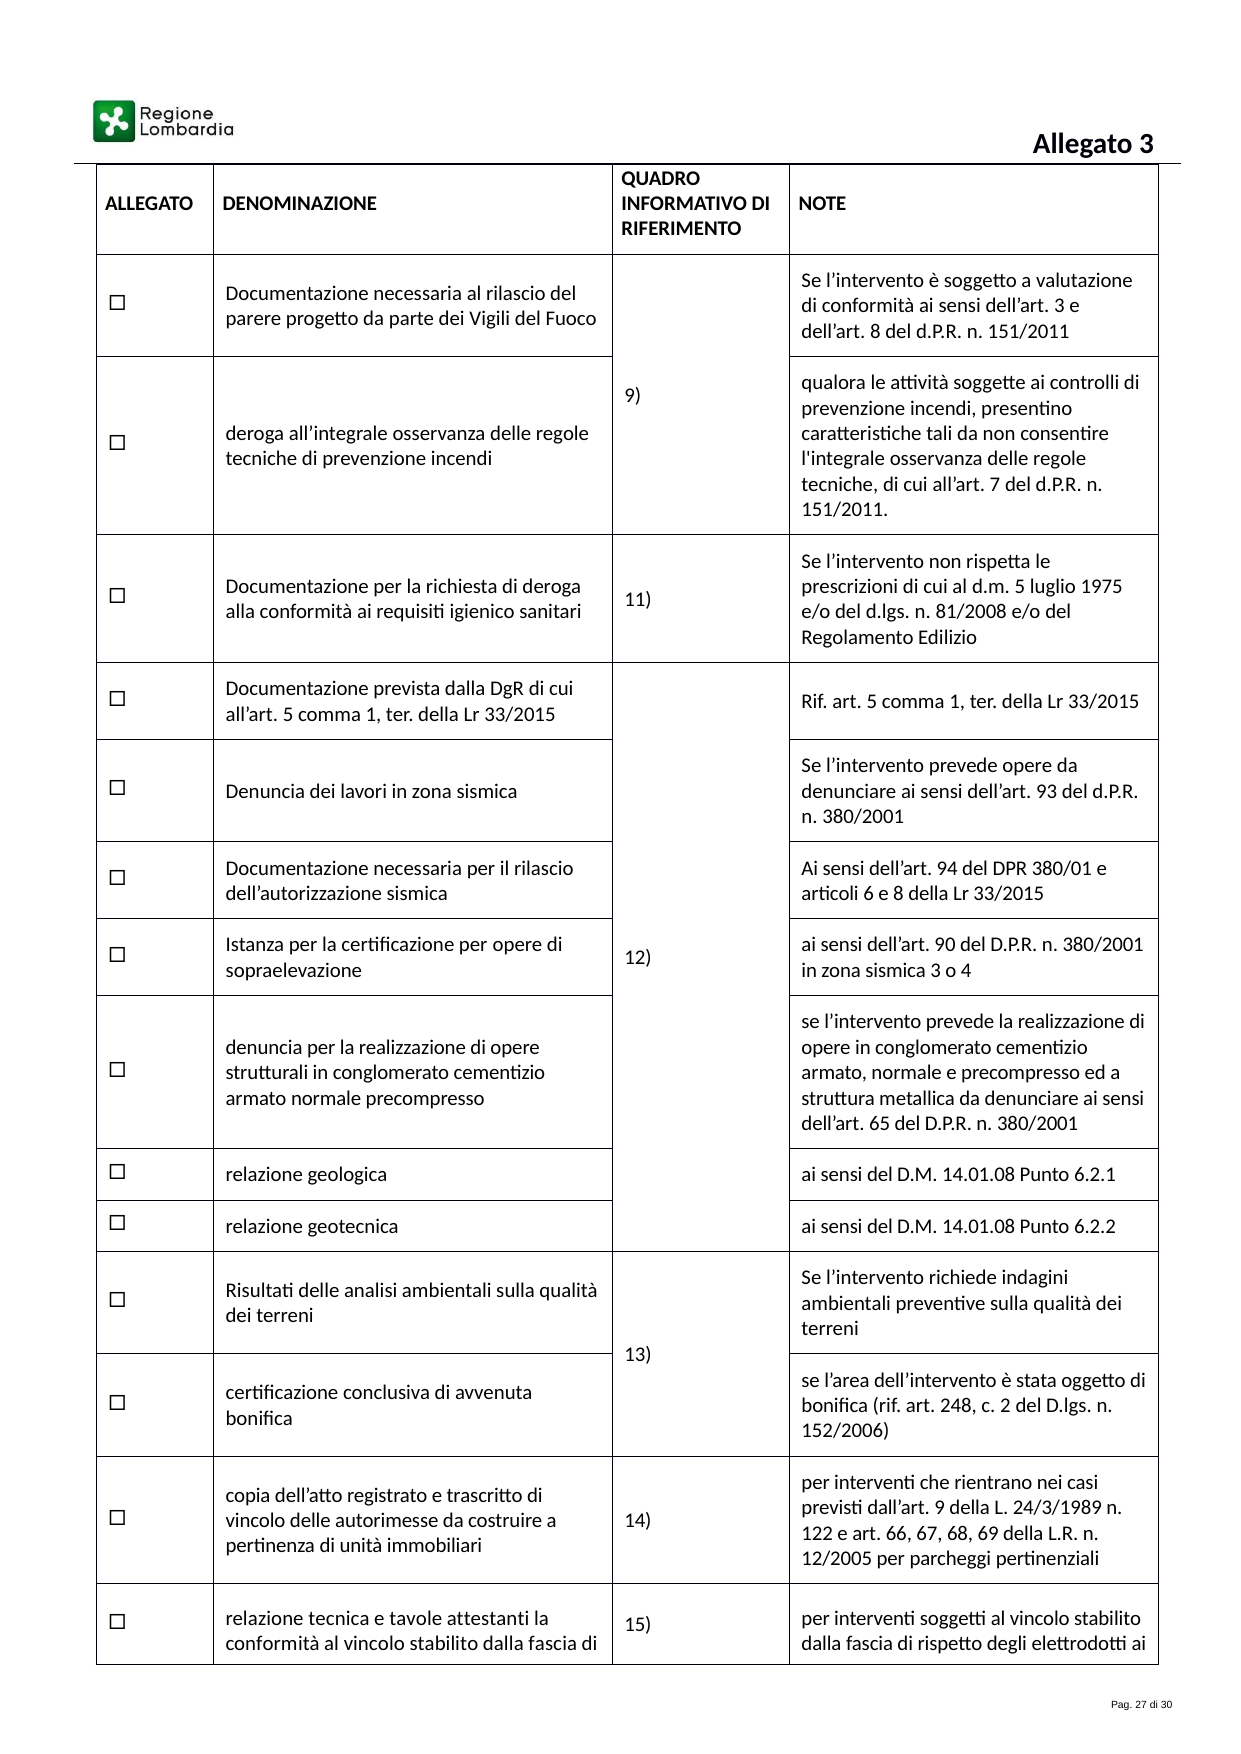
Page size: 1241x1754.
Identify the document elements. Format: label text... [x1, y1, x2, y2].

table_cell Rif. art. 5 comma 1, ter. della Lr 33/2015 [790, 663, 1158, 739]
table_cell  [97, 255, 213, 356]
table_cell  [97, 919, 213, 995]
table_cell Se l’intervento prevede opere da denunciare ai sensi dell’art. 93 del d.P.R. n. 380/2001 [790, 740, 1158, 841]
table_cell ai sensi del D.M. 14.01.08 Punto 6.2.1 [790, 1149, 1158, 1199]
table_cell se l’intervento prevede la realizzazione di opere in conglomerato cementizio armato, normale e precompresso ed a struttura metallica da denunciare ai sensi dell’art. 65 del D.P.R. n. 380/2001 [790, 996, 1158, 1148]
table_cell 9) [613, 255, 789, 534]
table_cell qualora le attività soggette ai controlli di prevenzione incendi, presentino caratteristiche tali da non consentire l'integrale osservanza delle regole tecniche, di cui all’art. 7 del d.P.R. n. 151/2011. [790, 357, 1158, 534]
table_cell ai sensi dell’art. 90 del D.P.R. n. 380/2001 in zona sismica 3 o 4 [790, 919, 1158, 995]
table_cell Documentazione necessaria al rilascio del parere progetto da parte dei Vigili del Fuoco [214, 255, 612, 356]
table_cell  [97, 1252, 213, 1353]
table_cell  [97, 1201, 213, 1251]
table_cell  [97, 1584, 213, 1664]
table_cell  [97, 740, 213, 841]
table_cell Istanza per la certificazione per opere di sopraelevazione [214, 919, 612, 995]
picture [79, 87, 246, 155]
table_cell certificazione conclusiva di avvenuta bonifica [214, 1354, 612, 1456]
table_cell ai sensi del D.M. 14.01.08 Punto 6.2.2 [790, 1201, 1158, 1251]
table_header NOTE [790, 165, 1158, 253]
table_cell 11) [613, 535, 789, 662]
table_cell Se l’intervento richiede indagini ambientali preventive sulla qualità dei terreni [790, 1252, 1158, 1353]
table_cell Documentazione prevista dalla DgR di cui all’art. 5 comma 1, ter. della Lr 33/2015 [214, 663, 612, 739]
table_cell relazione geotecnica [214, 1201, 612, 1251]
table_cell Documentazione necessaria per il rilascio dell’autorizzazione sismica [214, 842, 612, 918]
table_cell Documentazione per la richiesta di deroga alla conformità ai requisiti igienico sanitari [214, 535, 612, 662]
table_cell Se l’intervento è soggetto a valutazione di conformità ai sensi dell’art. 3 e dell’art. 8 del d.P.R. n. 151/2011 [790, 255, 1158, 356]
table_cell 13) [613, 1252, 789, 1456]
table_cell 15) [613, 1584, 789, 1664]
table_cell relazione geologica [214, 1149, 612, 1199]
table_header DENOMINAZIONE [214, 165, 612, 253]
table_cell  [97, 1457, 213, 1583]
table_cell copia dell’atto registrato e trascritto di vincolo delle autorimesse da costruire a pertinenza di unità immobiliari [214, 1457, 612, 1583]
table_cell  [97, 1354, 213, 1456]
table_cell  [97, 357, 213, 534]
table_cell  [97, 663, 213, 739]
table_cell denuncia per la realizzazione di opere strutturali in conglomerato cementizio armato normale precompresso [214, 996, 612, 1148]
table_cell  [97, 996, 213, 1148]
table_header QUADRO INFORMATIVO DI RIFERIMENTO [613, 165, 789, 253]
table_header ALLEGATO [97, 165, 213, 253]
table_cell relazione tecnica e tavole attestanti la conformità al vincolo stabilito dalla fascia di [214, 1584, 612, 1664]
table_cell Risultati delle analisi ambientali sulla qualità dei terreni [214, 1252, 612, 1353]
table_cell Ai sensi dell’art. 94 del DPR 380/01 e articoli 6 e 8 della Lr 33/2015 [790, 842, 1158, 918]
table_cell  [97, 535, 213, 662]
table_cell 14) [613, 1457, 789, 1583]
table_cell per interventi soggetti al vincolo stabilito dalla fascia di rispetto degli elettrodotti ai [790, 1584, 1158, 1664]
table_cell Se l’intervento non rispetta le prescrizioni di cui al d.m. 5 luglio 1975 e/o del d.lgs. n. 81/2008 e/o del Regolamento Edilizio [790, 535, 1158, 662]
table_cell se l’area dell’intervento è stata oggetto di bonifica (rif. art. 248, c. 2 del D.lgs. n. 152/2006) [790, 1354, 1158, 1456]
table_cell  [97, 842, 213, 918]
table_cell deroga all’integrale osservanza delle regole tecniche di prevenzione incendi [214, 357, 612, 534]
table_cell Denuncia dei lavori in zona sismica [214, 740, 612, 841]
table_cell 12) [613, 663, 789, 1251]
table_cell per interventi che rientrano nei casi previsti dall’art. 9 della L. 24/3/1989 n. 122 e art. 66, 67, 68, 69 della L.R. n. 12/2005 per parcheggi pertinenziali [790, 1457, 1158, 1583]
table_cell  [97, 1149, 213, 1199]
